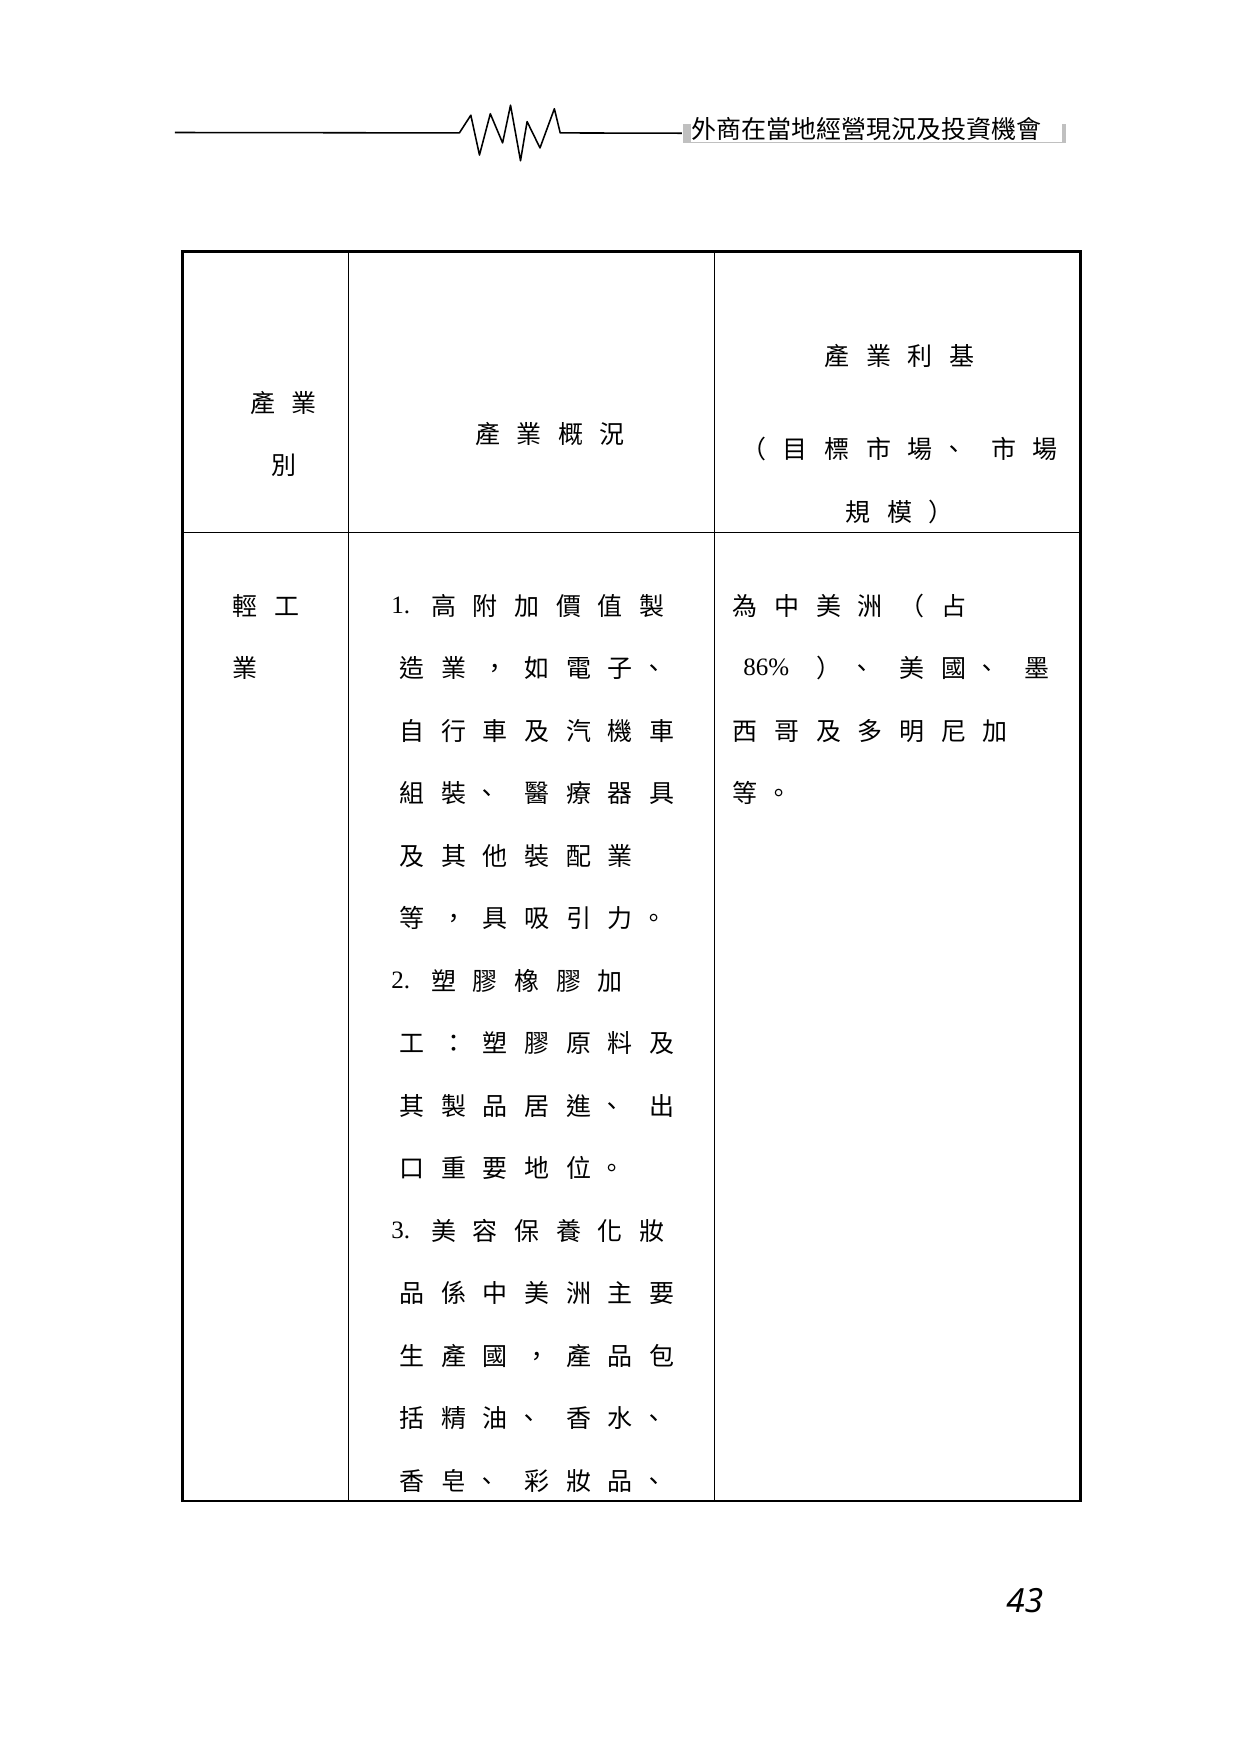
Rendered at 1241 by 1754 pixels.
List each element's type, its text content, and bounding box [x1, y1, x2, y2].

table_header 產業利基 （目標市場、市場規模） [715, 253, 1079, 531]
table_cell 1. 高附加價值製造業，如電子、自行車及汽機車組裝、醫療器具及其他裝配業等，具吸引力。 2. 塑膠橡膠加工：塑膠原料及其製品居進、出口重要地位。 3. 美容保養化妝品係中美洲主要生產國，產品包括精油、香水、香皂、彩妝品、 [349, 533, 714, 1500]
table_cell 輕工業 [184, 533, 348, 1500]
table_header 產業概況 [349, 253, 714, 531]
table_cell 為中美洲（占86%）、美國、墨西哥及多明尼加等。 [715, 533, 1079, 1500]
table_header 產業別 [184, 253, 348, 531]
